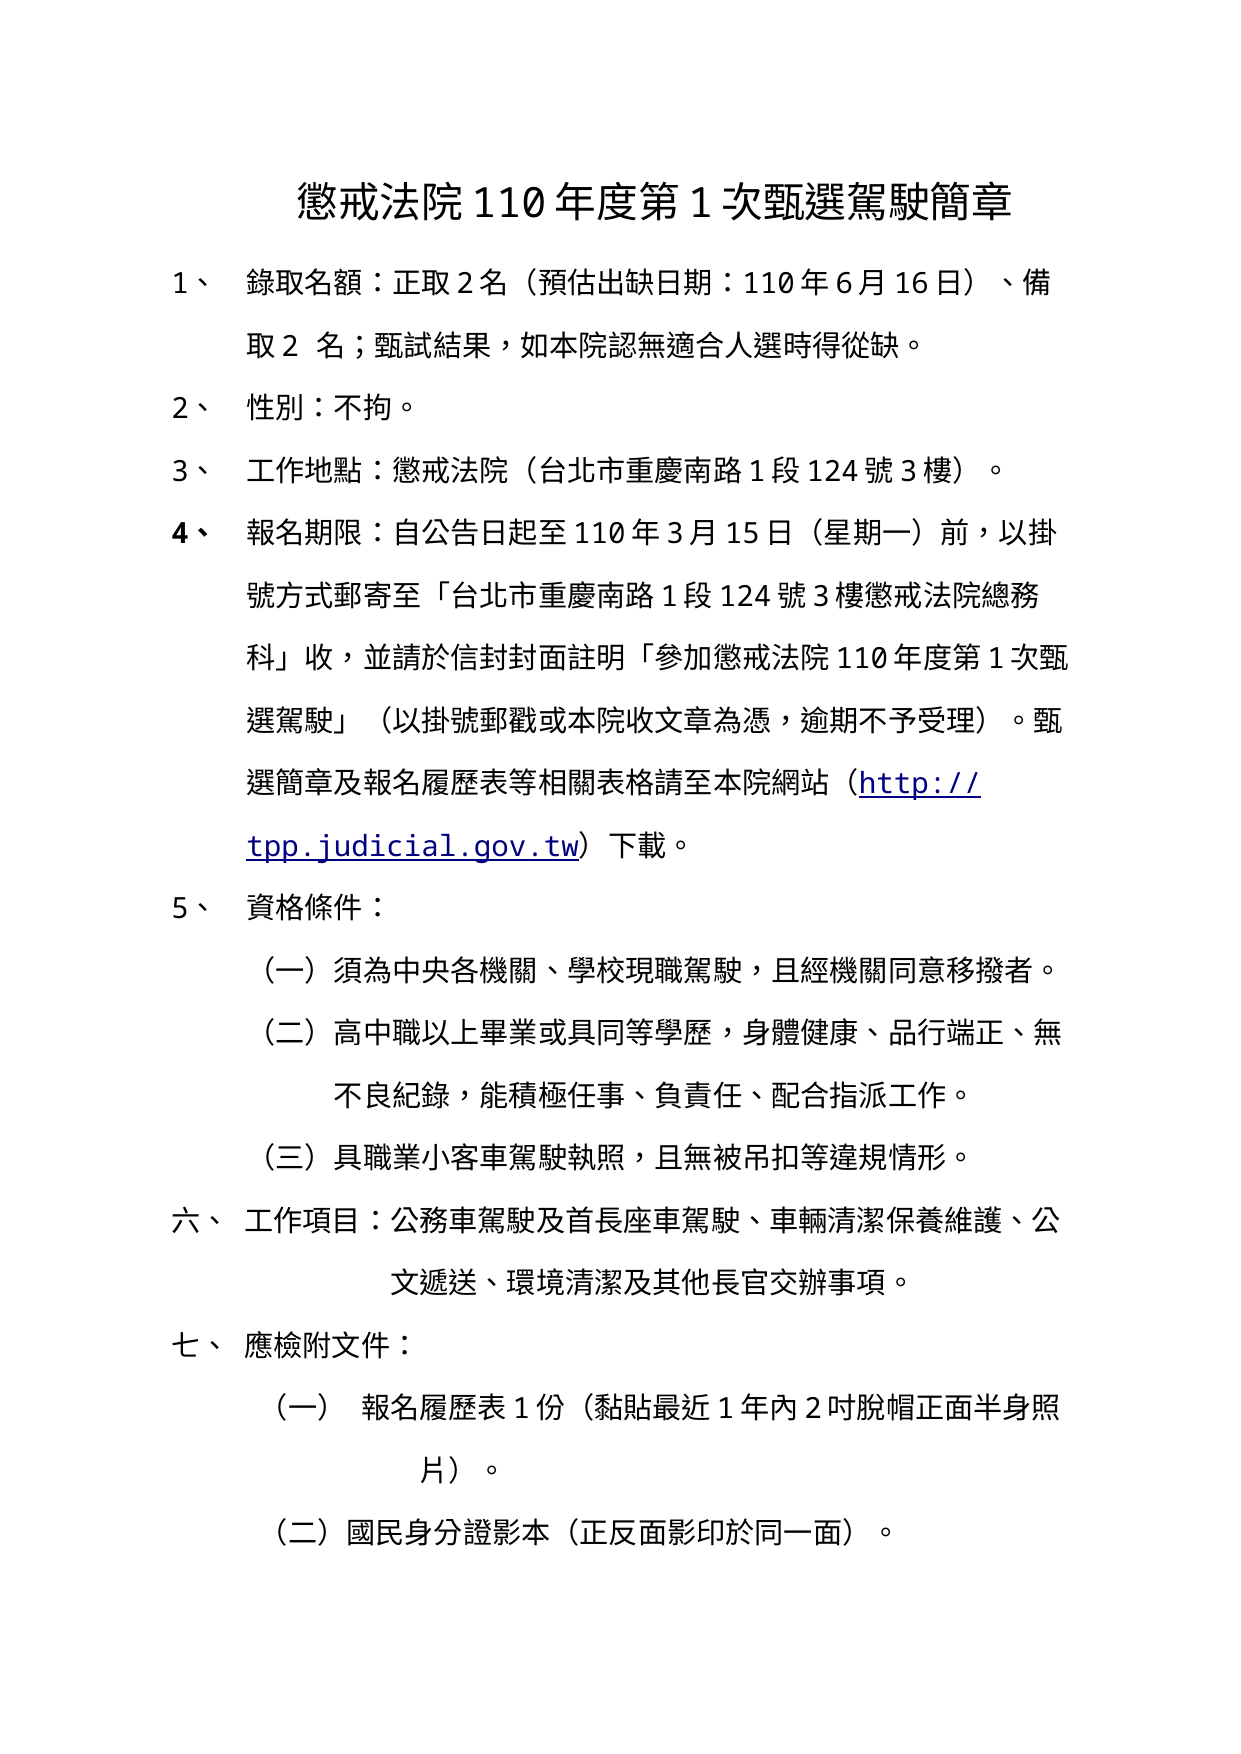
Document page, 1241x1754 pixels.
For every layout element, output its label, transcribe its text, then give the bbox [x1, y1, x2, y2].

list 報名期限：自公告日起至110年3月15日（星期一）前，以掛號方式郵寄至「台北市重慶南路1段124號3樓懲戒法院總務科」收，並請於信封封面註明「參加懲戒法院110年度第1次甄選駕駛」（以掛號郵戳或本院收文章為憑，逾期不予受理）。甄選簡章及報名履歷表等相關表格請至本院網站（http://tpp.judicial.gov.tw）下載。 [171, 489, 1069, 864]
list 性別：不拘。 [171, 364, 1069, 427]
text （二）國民身分證影本（正反面影印於同一面）。 [171, 1489, 1069, 1552]
text 六、 工作項目：公務車駕駛及首長座車駕駛、車輛清潔保養維護、公文遞送、環境清潔及其他長官交辦事項。 [171, 1177, 1069, 1302]
list 工作地點：懲戒法院（台北市重慶南路1段124號3樓）。 [171, 427, 1069, 489]
list 錄取名額：正取2名（預估出缺日期：110年6月16日）、備取2 名；甄試結果，如本院認無適合人選時得從缺。 [171, 239, 1069, 364]
text 七、 應檢附文件： [171, 1302, 1069, 1364]
text 懲戒法院110年度第1次甄選駕駛簡章 [171, 158, 1069, 221]
text （二）高中職以上畢業或具同等學歷，身體健康、品行端正、無不良紀錄，能積極任事、負責任、配合指派工作。 [246, 989, 1069, 1114]
text （三）具職業小客車駕駛執照，且無被吊扣等違規情形。 [246, 1114, 1069, 1177]
text （一） 報名履歷表1份（黏貼最近1年內2吋脫帽正面半身照片）。 [171, 1364, 1069, 1489]
list 資格條件： （一）須為中央各機關、學校現職駕駛，且經機關同意移撥者。 [171, 864, 1069, 989]
